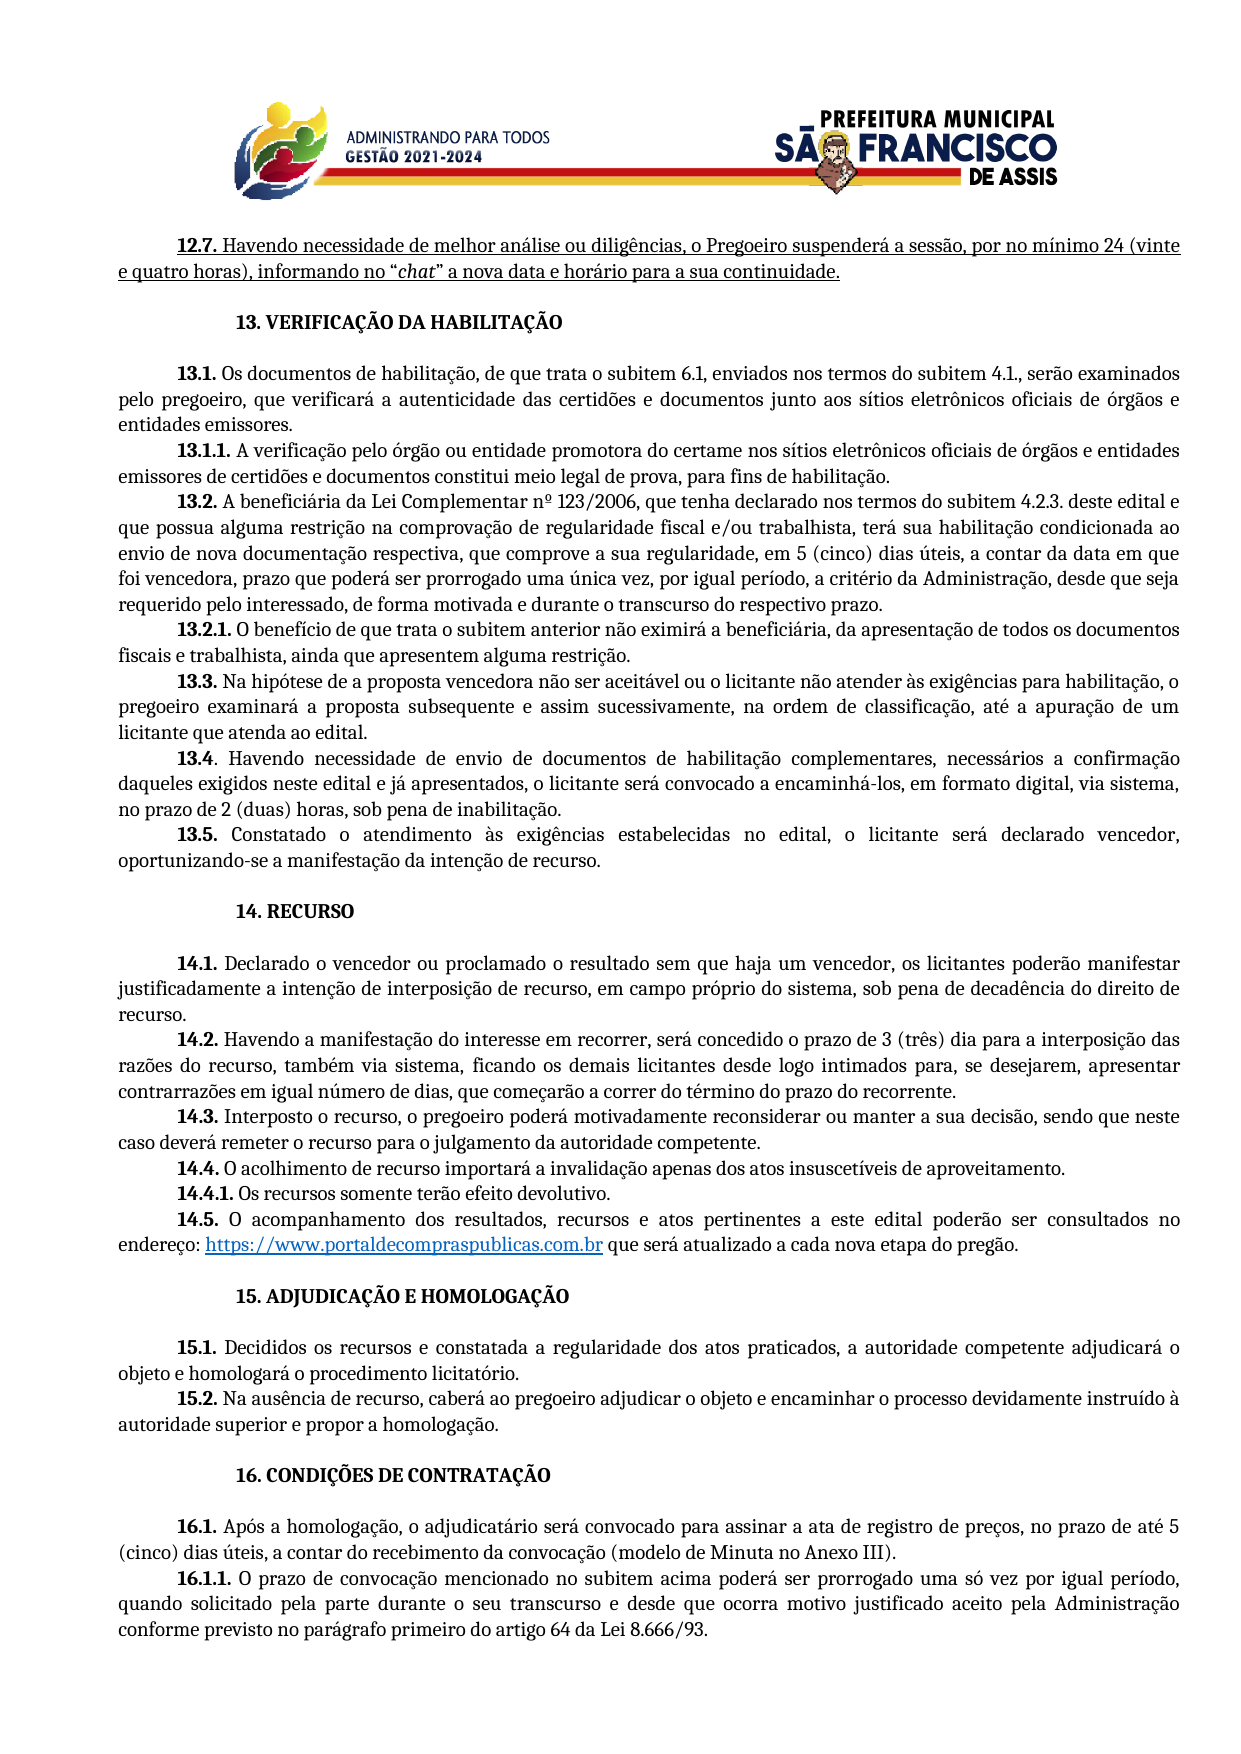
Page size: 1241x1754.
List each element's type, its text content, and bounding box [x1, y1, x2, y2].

text 13. VERIFICAÇÃO DA HABILITAÇÃO [118, 311, 1181, 334]
text 14.1. Declarado o vencedor ou proclamado o resultado sem que haja um vencedor, os licitantes poderão manifestar justificadamente a intenção de interposição de recurso, em campo próprio do sistema, sob pena de decadência do direito de recurso. [118, 951, 1181, 1026]
text 13.1. Os documentos de habilitação, de que trata o subitem 6.1, enviados nos termos do subitem 4.1., serão examinados pelo pregoeiro, que verificará a autenticidade das certidões e documentos junto aos sítios eletrônicos oficiais de órgãos e entidades emissores. [118, 362, 1181, 437]
text 13.2.1. O benefício de que trata o subitem anterior não eximirá a beneficiária, da apresentação de todos os documentos fiscais e trabalhista, ainda que apresentem alguma restrição. [118, 618, 1181, 668]
text 15. ADJUDICAÇÃO E HOMOLOGAÇÃO [118, 1284, 1181, 1308]
text 15.2. Na ausência de recurso, caberá ao pregoeiro adjudicar o objeto e encaminhar o processo devidamente instruído à autoridade superior e propor a homologação. [118, 1387, 1181, 1436]
text 12.7. Havendo necessidade de melhor análise ou diligências, o Pregoeiro suspenderá a sessão, por no mínimo 24 (vinte e quatro horas), informando no “chat” a nova data e horário para a sua continuidade. [118, 234, 1181, 283]
text 13.2. A beneficiária da Lei Complementar nº 123/2006, que tenha declarado nos termos do subitem 4.2.3. deste edital e que possua alguma restrição na comprovação de regularidade fiscal e/ou trabalhista, terá sua habilitação condicionada ao envio de nova documentação respectiva, que comprove a sua regularidade, em 5 (cinco) dias úteis, a contar da data em que foi vencedora, prazo que poderá ser prorrogado uma única vez, por igual período, a critério da Administração, desde que seja requerido pelo interessado, de forma motivada e durante o transcurso do respectivo prazo. [118, 490, 1181, 616]
text 14.4. O acolhimento de recurso importará a invalidação apenas dos atos insuscetíveis de aproveitamento. [118, 1156, 1181, 1180]
text 13.1.1. A verificação pelo órgão ou entidade promotora do certame nos sítios eletrônicos oficiais de órgãos e entidades emissores de certidões e documentos constitui meio legal de prova, para fins de habilitação. [118, 439, 1181, 488]
text 13.5. Constatado o atendimento às exigências estabelecidas no edital, o licitante será declarado vencedor, oportunizando-se a manifestação da intenção de recurso. [118, 823, 1181, 873]
text 15.1. Decididos os recursos e constatada a regularidade dos atos praticados, a autoridade competente adjudicará o objeto e homologará o procedimento licitatório. [118, 1336, 1181, 1385]
text 14.5. O acompanhamento dos resultados, recursos e atos pertinentes a este edital poderão ser consultados no endereço: https://www.portaldecompraspublicas.com.br que será atualizado a cada nova etapa do pregão. [118, 1207, 1181, 1257]
text 16. CONDIÇÕES DE CONTRATAÇÃO [118, 1464, 1181, 1488]
text 13.3. Na hipótese de a proposta vencedora não ser aceitável ou o licitante não atender às exigências para habilitação, o pregoeiro examinará a proposta subsequente e assim sucessivamente, na ordem de classificação, até a apuração de um licitante que atenda ao edital. [118, 669, 1181, 744]
text 14. RECURSO [118, 900, 1181, 924]
text 14.2. Havendo a manifestação do interesse em recorrer, será concedido o prazo de 3 (três) dia para a interposição das razões do recurso, também via sistema, ficando os demais licitantes desde logo intimados para, se desejarem, apresentar contrarrazões em igual número de dias, que começarão a correr do término do prazo do recorrente. [118, 1028, 1181, 1103]
text 16.1.1. O prazo de convocação mencionado no subitem acima poderá ser prorrogado uma só vez por igual período, quando solicitado pela parte durante o seu transcurso e desde que ocorra motivo justificado aceito pela Administração conforme previsto no parágrafo primeiro do artigo 64 da Lei 8.666/93. [118, 1566, 1181, 1641]
text 14.4.1. Os recursos somente terão efeito devolutivo. [118, 1182, 1181, 1206]
text 13.4. Havendo necessidade de envio de documentos de habilitação complementares, necessários a confirmação daqueles exigidos neste edital e já apresentados, o licitante será convocado a encaminhá-los, em formato digital, via sistema, no prazo de 2 (duas) horas, sob pena de inabilitação. [118, 746, 1181, 821]
text 16.1. Após a homologação, o adjudicatário será convocado para assinar a ata de registro de preços, no prazo de até 5 (cinco) dias úteis, a contar do recebimento da convocação (modelo de Minuta no Anexo III). [118, 1515, 1181, 1564]
text 14.3. Interposto o recurso, o pregoeiro poderá motivadamente reconsiderar ou manter a sua decisão, sendo que neste caso deverá remeter o recurso para o julgamento da autoridade competente. [118, 1105, 1181, 1154]
